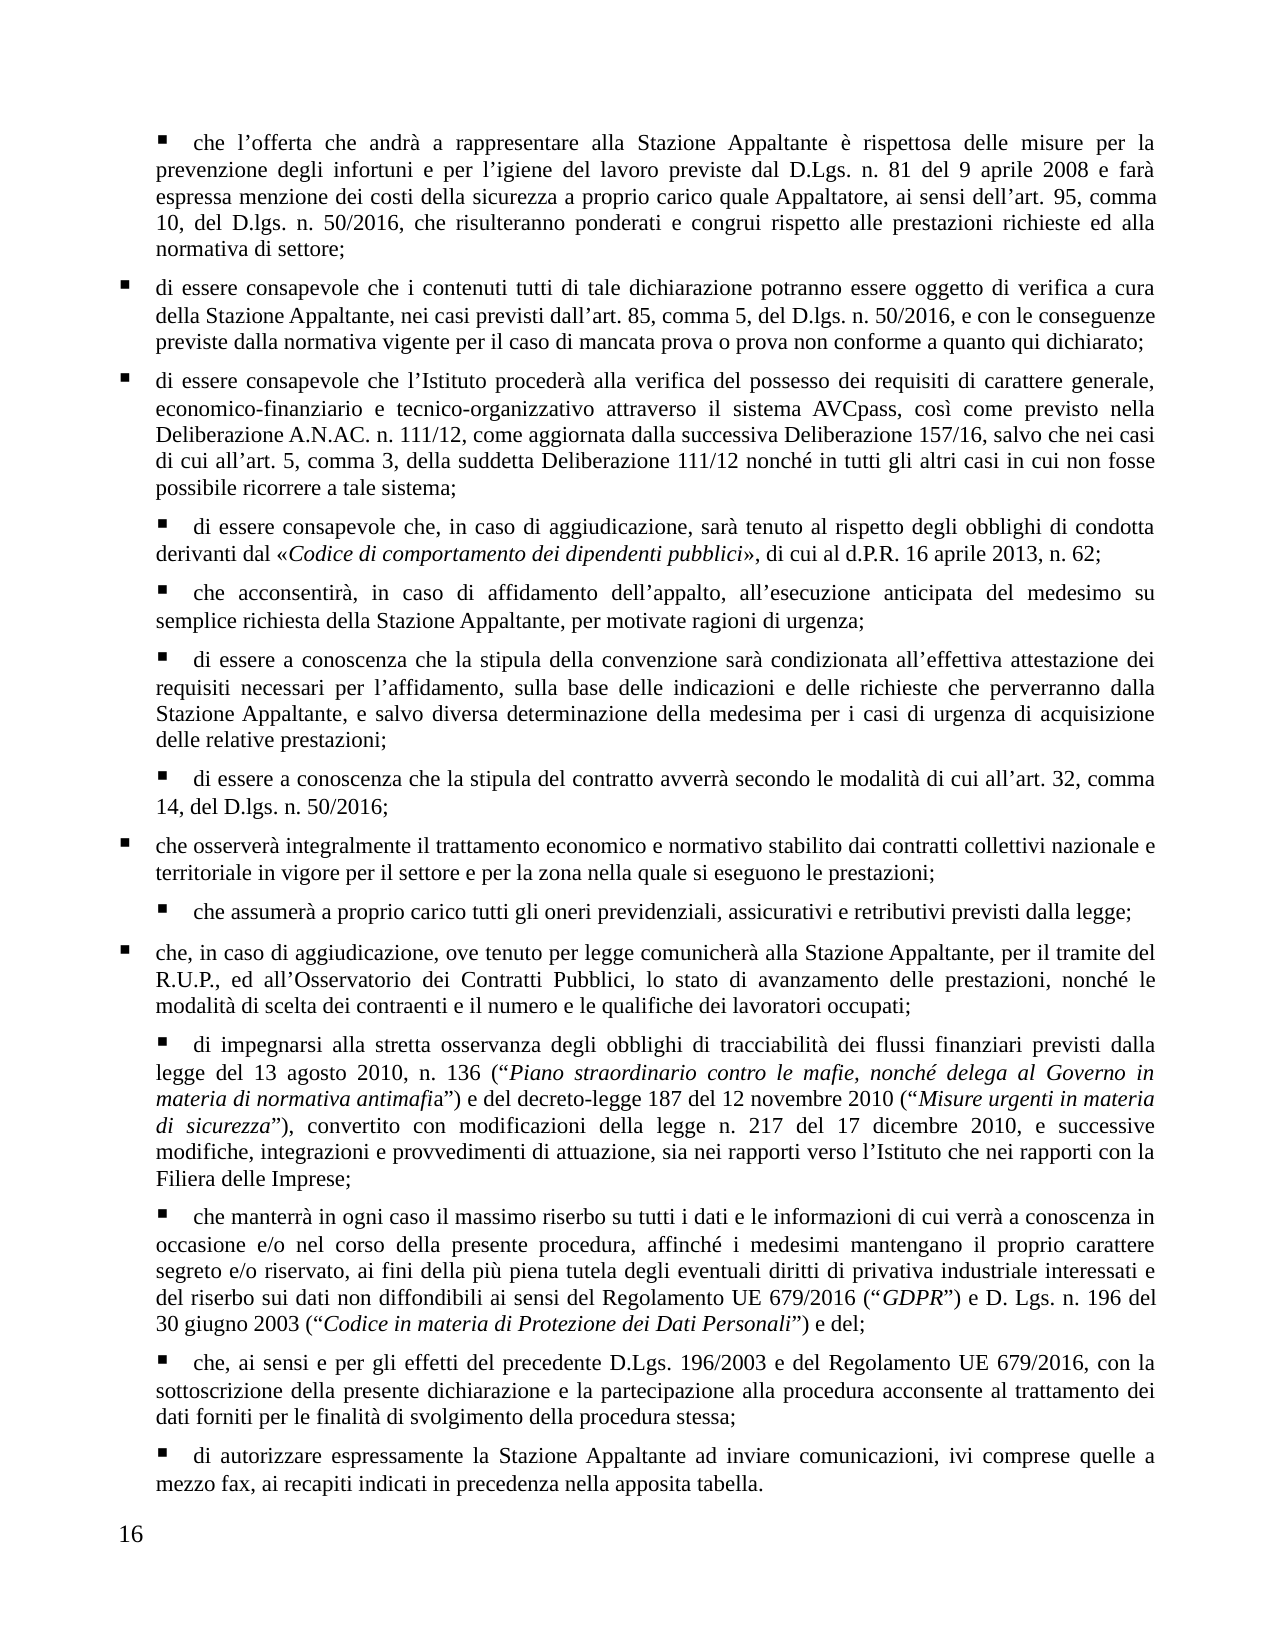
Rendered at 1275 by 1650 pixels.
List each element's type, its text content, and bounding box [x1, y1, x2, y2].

list che osserverà integralmente il trattamento economico e normativo stabilito dai contratti collettivi nazionale e territoriale in vigore per il settore e per la zona nella quale si eseguono le prestazioni; [118, 832, 1157, 886]
list che l’offerta che andrà a rappresentare alla Stazione Appaltante è rispettosa delle misure per la prevenzione degli infortuni e per l’igiene del lavoro previste dal D.Lgs. n. 81 del 9 aprile 2008 e farà espressa menzione dei costi della sicurezza a proprio carico quale Appaltatore, ai sensi dell’art. 95, comma 10, del D.lgs. n. 50/2016, che risulteranno ponderati e congrui rispetto alle prestazioni richieste ed alla normativa di settore; [156, 129, 1157, 262]
list di autorizzare espressamente la Stazione Appaltante ad inviare comunicazioni, ivi comprese quelle a mezzo fax, ai recapiti indicati in precedenza nella apposita tabella. [156, 1442, 1157, 1496]
list di essere consapevole che i contenuti tutti di tale dichiarazione potranno essere oggetto di verifica a cura della Stazione Appaltante, nei casi previsti dall’art. 85, comma 5, del D.lgs. n. 50/2016, e con le conseguenze previste dalla normativa vigente per il caso di mancata prova o prova non conforme a quanto qui dichiarato; [118, 274, 1157, 355]
list di essere a conoscenza che la stipula della convenzione sarà condizionata all’effettiva attestazione dei requisiti necessari per l’affidamento, sulla base delle indicazioni e delle richieste che perverranno dalla Stazione Appaltante, e salvo diversa determinazione della medesima per i casi di urgenza di acquisizione delle relative prestazioni; [156, 646, 1157, 753]
list che acconsentirà, in caso di affidamento dell’appalto, all’esecuzione anticipata del medesimo su semplice richiesta della Stazione Appaltante, per motivate ragioni di urgenza; [156, 579, 1157, 633]
list di essere a conoscenza che la stipula del contratto avverrà secondo le modalità di cui all’art. 32, comma 14, del D.lgs. n. 50/2016; [156, 765, 1157, 819]
list di essere consapevole che l’Istituto procederà alla verifica del possesso dei requisiti di carattere generale, economico-finanziario e tecnico-organizzativo attraverso il sistema AVCpass, così come previsto nella Deliberazione A.N.AC. n. 111/12, come aggiornata dalla successiva Deliberazione 157/16, salvo che nei casi di cui all’art. 5, comma 3, della suddetta Deliberazione 111/12 nonché in tutti gli altri casi in cui non fosse possibile ricorrere a tale sistema; [118, 367, 1157, 500]
list che, in caso di aggiudicazione, ove tenuto per legge comunicherà alla Stazione Appaltante, per il tramite del R.U.P., ed all’Osservatorio dei Contratti Pubblici, lo stato di avanzamento delle prestazioni, nonché le modalità di scelta dei contraenti e il numero e le qualifiche dei lavoratori occupati; [118, 938, 1157, 1019]
list che, ai sensi e per gli effetti del precedente D.Lgs. 196/2003 e del Regolamento UE 679/2016, con la sottoscrizione della presente dichiarazione e la partecipazione alla procedura acconsente al trattamento dei dati forniti per le finalità di svolgimento della procedura stessa; [156, 1349, 1157, 1429]
list di essere consapevole che, in caso di aggiudicazione, sarà tenuto al rispetto degli obblighi di condotta derivanti dal «Codice di comportamento dei dipendenti pubblici», di cui al d.P.R. 16 aprile 2013, n. 62; [156, 513, 1157, 567]
list di impegnarsi alla stretta osservanza degli obblighi di tracciabilità dei flussi finanziari previsti dalla legge del 13 agosto 2010, n. 136 (“Piano straordinario contro le mafie, nonché delega al Governo in materia di normativa antimafia”) e del decreto-legge 187 del 12 novembre 2010 (“Misure urgenti in materia di sicurezza”), convertito con modificazioni della legge n. 217 del 17 dicembre 2010, e successive modifiche, integrazioni e provvedimenti di attuazione, sia nei rapporti verso l’Istituto che nei rapporti con la Filiera delle Imprese; [156, 1031, 1157, 1191]
list che manterrà in ogni caso il massimo riserbo su tutti i dati e le informazioni di cui verrà a conoscenza in occasione e/o nel corso della presente procedura, affinché i medesimi mantengano il proprio carattere segreto e/o riservato, ai fini della più piena tutela degli eventuali diritti di privativa industriale interessati e del riserbo sui dati non diffondibili ai sensi del Regolamento UE 679/2016 (“GDPR”) e D. Lgs. n. 196 del 30 giugno 2003 (“Codice in materia di Protezione dei Dati Personali”) e del; [156, 1203, 1157, 1337]
list che assumerà a proprio carico tutti gli oneri previdenziali, assicurativi e retributivi previsti dalla legge; [156, 898, 1157, 926]
